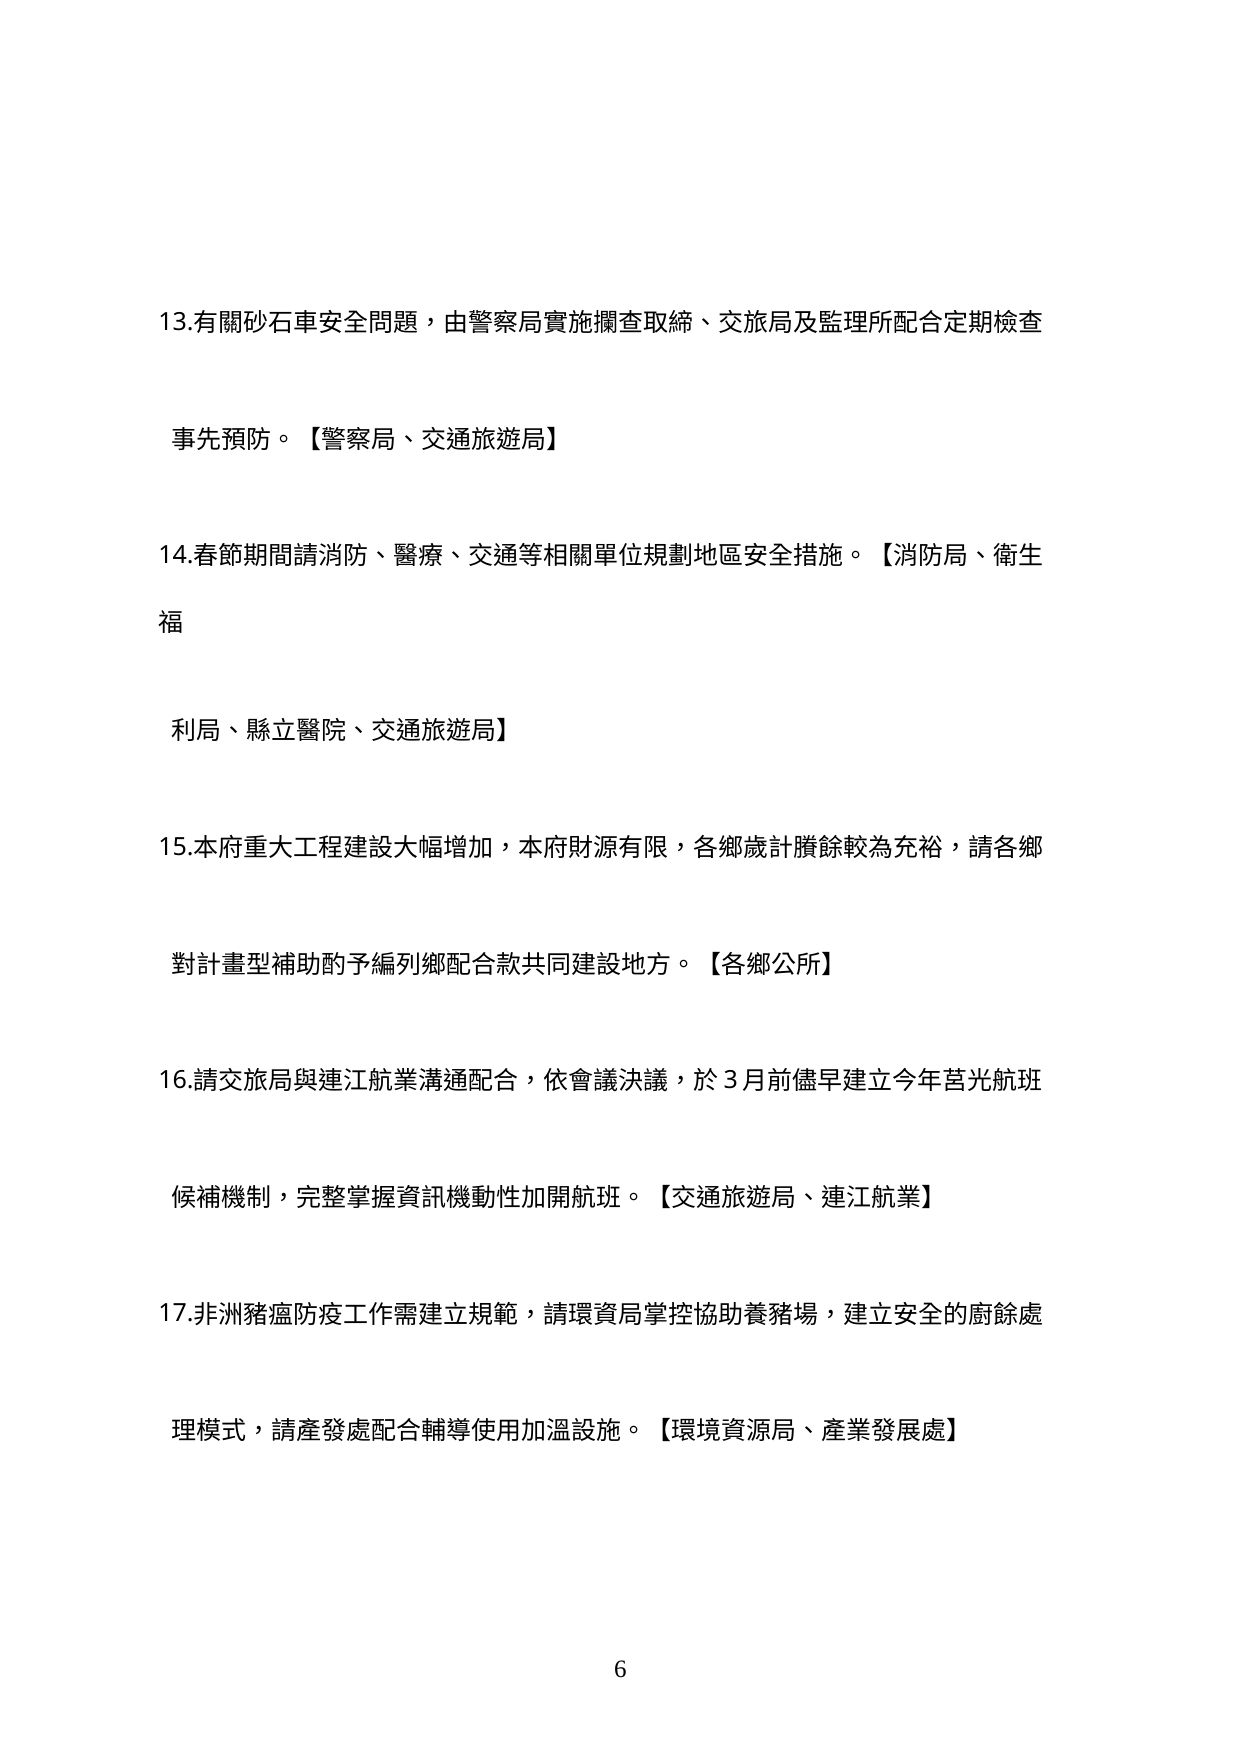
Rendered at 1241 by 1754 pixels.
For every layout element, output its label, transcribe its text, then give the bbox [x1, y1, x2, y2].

text 利局、縣立醫院、交通旅遊局】 [158, 689, 1053, 748]
text 13.有關砂石車安全問題，由警察局實施攔查取締、交旅局及監理所配合定期檢查 [158, 281, 1053, 339]
text 對計畫型補助酌予編列鄉配合款共同建設地方。【各鄉公所】 [158, 923, 1053, 981]
text 14.春節期間請消防、醫療、交通等相關單位規劃地區安全措施。【消防局、衛生福 [158, 514, 1053, 640]
text 16.請交旅局與連江航業溝通配合，依會議決議，於3月前儘早建立今年莒光航班 [158, 1039, 1053, 1098]
text 候補機制，完整掌握資訊機動性加開航班。【交通旅遊局、連江航業】 [158, 1156, 1053, 1214]
text 理模式，請產發處配合輔導使用加溫設施。【環境資源局、產業發展處】 [158, 1389, 1053, 1448]
text 15.本府重大工程建設大幅增加，本府財源有限，各鄉歲計賸餘較為充裕，請各鄉 [158, 806, 1053, 864]
text 17.非洲豬瘟防疫工作需建立規範，請環資局掌控協助養豬場，建立安全的廚餘處 [158, 1273, 1053, 1331]
text 事先預防。【警察局、交通旅遊局】 [158, 398, 1053, 456]
